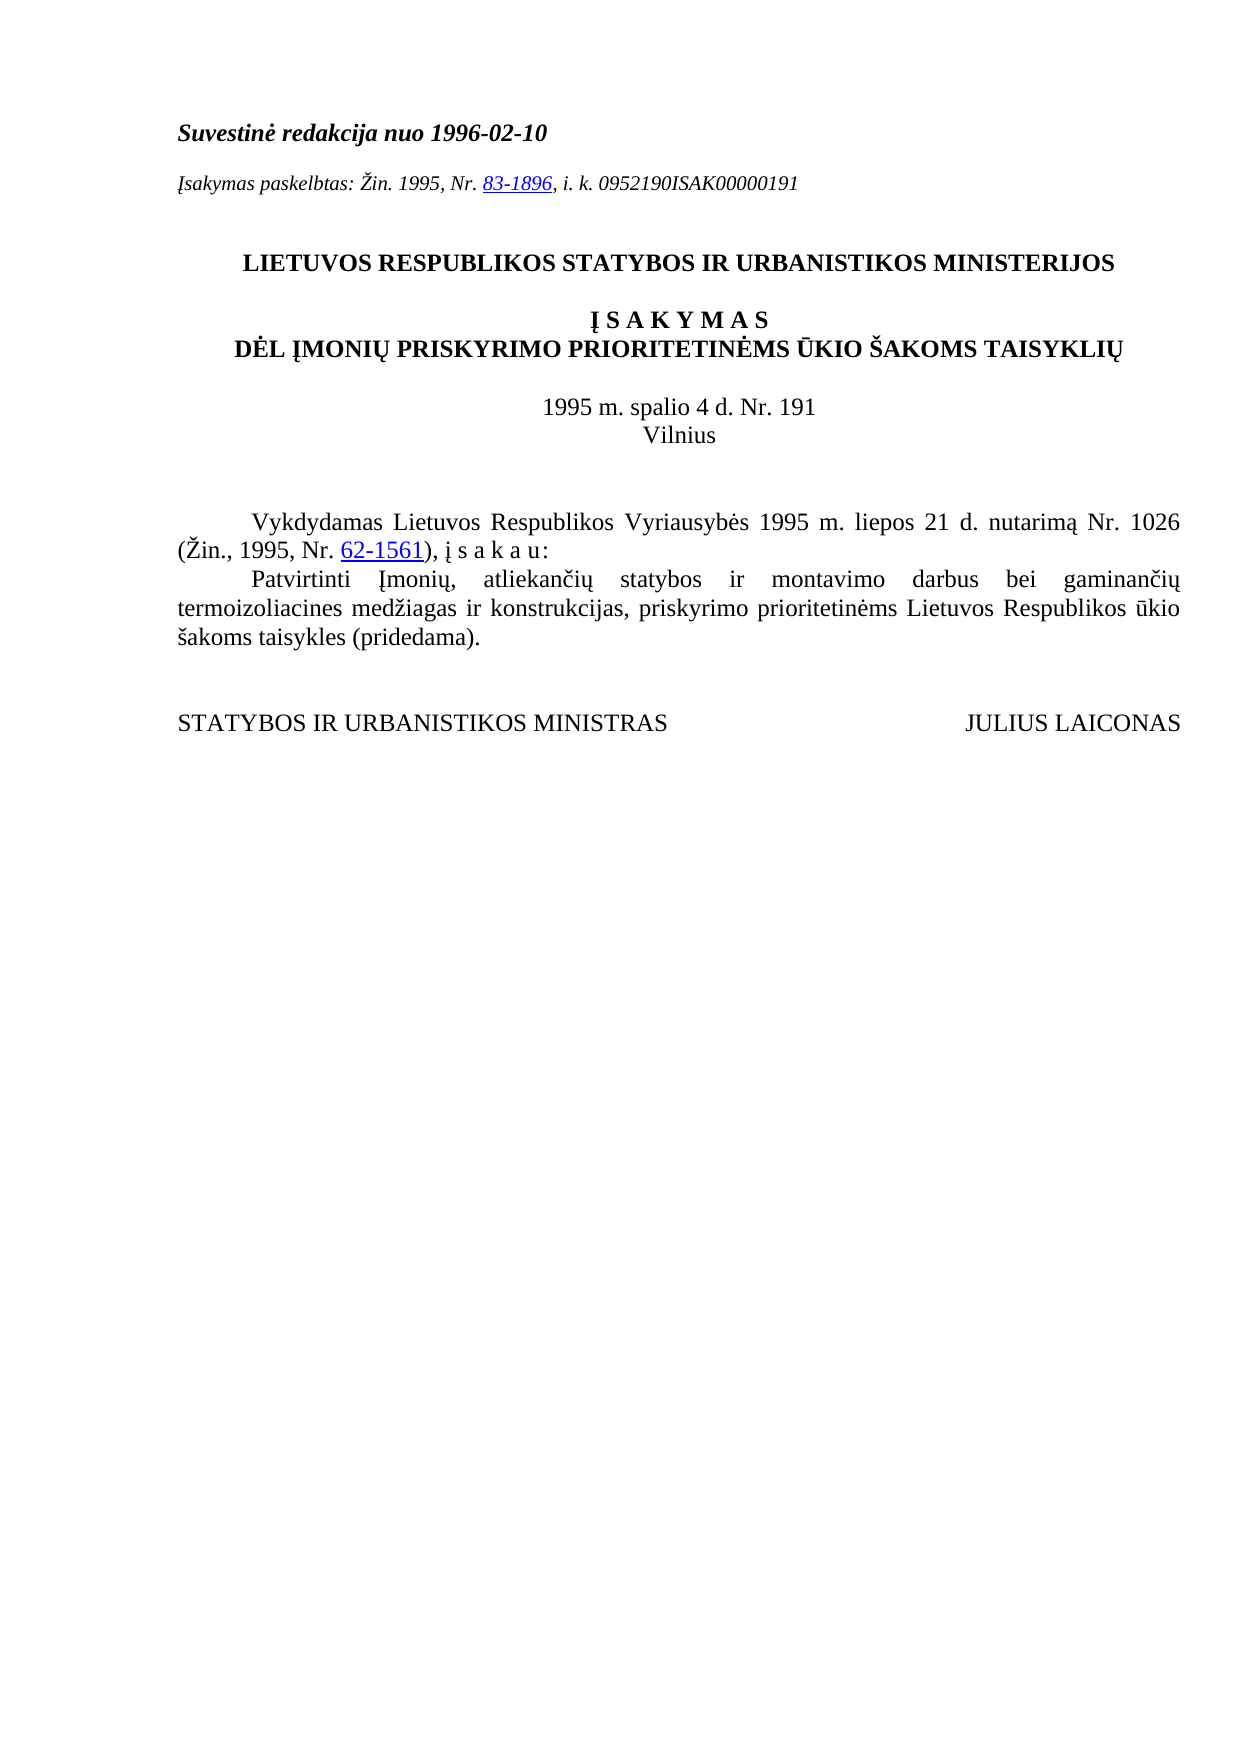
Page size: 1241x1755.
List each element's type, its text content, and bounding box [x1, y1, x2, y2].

text Įsakymas paskelbtas: Žin. 1995, Nr. 83-1896, i. k. 0952190ISAK00000191 [177, 171, 1181, 195]
text DĖL ĮMONIŲ PRISKYRIMO PRIORITETINĖMS ŪKIO ŠAKOMS TAISYKLIŲ [177, 334, 1181, 363]
text Vykdydamas Lietuvos Respublikos Vyriausybės 1995 m. liepos 21 d. nutarimą Nr. 1026 (Žin., 1995, Nr. 62-1561), įsakau: [177, 507, 1181, 564]
text LIETUVOS RESPUBLIKOS STATYBOS IR URBANISTIKOS MINISTERIJOS [177, 248, 1181, 277]
text Suvestinė redakcija nuo 1996-02-10 [177, 118, 1181, 147]
text Patvirtinti Įmonių, atliekančių statybos ir montavimo darbus bei gaminančių termoizoliacines medžiagas ir konstrukcijas, priskyrimo prioritetinėms Lietuvos Respublikos ūkio šakoms taisykles (pridedama). [177, 564, 1181, 650]
text STATYBOS IR URBANISTIKOS MINISTRAS JULIUS LAICONAS [177, 708, 1181, 737]
text Į S A K Y M A S [177, 305, 1181, 334]
text Vilnius [177, 420, 1181, 449]
text 1995 m. spalio 4 d. Nr. 191 [177, 392, 1181, 420]
